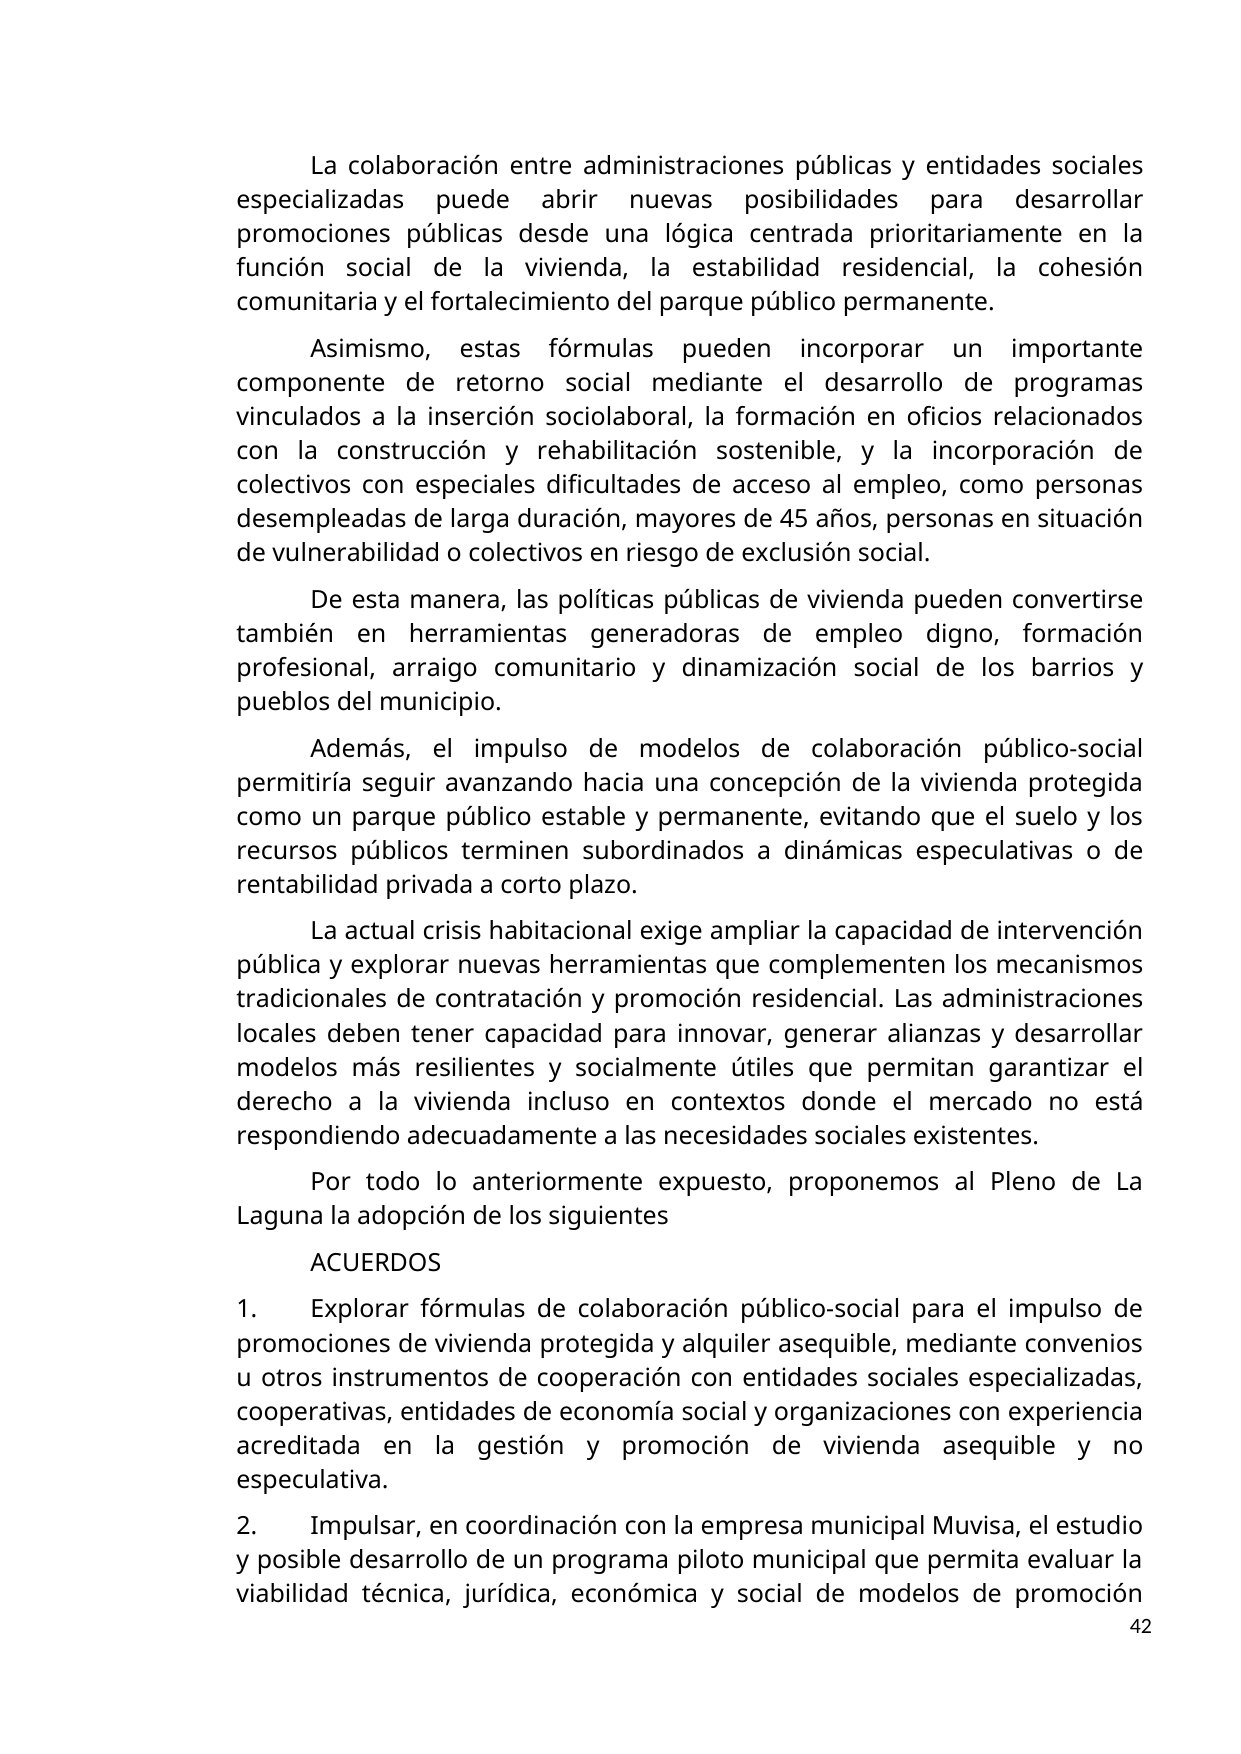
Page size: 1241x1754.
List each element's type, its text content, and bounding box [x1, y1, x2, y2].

text Además, el impulso de modelos de colaboración público-social permitiría seguir avanzando hacia una concepción de la vivienda protegida como un parque público estable y permanente, evitando que el suelo y los recursos públicos terminen subordinados a dinámicas especulativas o de rentabilidad privada a corto plazo. [236, 730, 1144, 901]
text De esta manera, las políticas públicas de vivienda pueden convertirse también en herramientas generadoras de empleo digno, formación profesional, arraigo comunitario y dinamización social de los barrios y pueblos del municipio. [236, 581, 1144, 718]
text Por todo lo anteriormente expuesto, proponemos al Pleno de La Laguna la adopción de los siguientes [236, 1164, 1144, 1232]
text ACUERDOS [236, 1244, 1144, 1279]
text La colaboración entre administraciones públicas y entidades sociales especializadas puede abrir nuevas posibilidades para desarrollar promociones públicas desde una lógica centrada prioritariamente en la función social de la vivienda, la estabilidad residencial, la cohesión comunitaria y el fortalecimiento del parque público permanente. [236, 148, 1144, 318]
list Explorar fórmulas de colaboración público-social para el impulso de promociones de vivienda protegida y alquiler asequible, mediante convenios u otros instrumentos de cooperación con entidades sociales especializadas, cooperativas, entidades de economía social y organizaciones con experiencia acreditada en la gestión y promoción de vivienda asequible y no especulativa. [236, 1291, 1144, 1496]
list Impulsar, en coordinación con la empresa municipal Muvisa, el estudio y posible desarrollo de un programa piloto municipal que permita evaluar la viabilidad técnica, jurídica, económica y social de modelos de promoción [236, 1508, 1144, 1610]
text La actual crisis habitacional exige ampliar la capacidad de intervención pública y explorar nuevas herramientas que complementen los mecanismos tradicionales de contratación y promoción residencial. Las administraciones locales deben tener capacidad para innovar, generar alianzas y desarrollar modelos más resilientes y socialmente útiles que permitan garantizar el derecho a la vivienda incluso en contextos donde el mercado no está respondiendo adecuadamente a las necesidades sociales existentes. [236, 913, 1144, 1151]
text Asimismo, estas fórmulas pueden incorporar un importante componente de retorno social mediante el desarrollo de programas vinculados a la inserción sociolaboral, la formación en oficios relacionados con la construcción y rehabilitación sostenible, y la incorporación de colectivos con especiales dificultades de acceso al empleo, como personas desempleadas de larga duración, mayores de 45 años, personas en situación de vulnerabilidad o colectivos en riesgo de exclusión social. [236, 331, 1144, 569]
